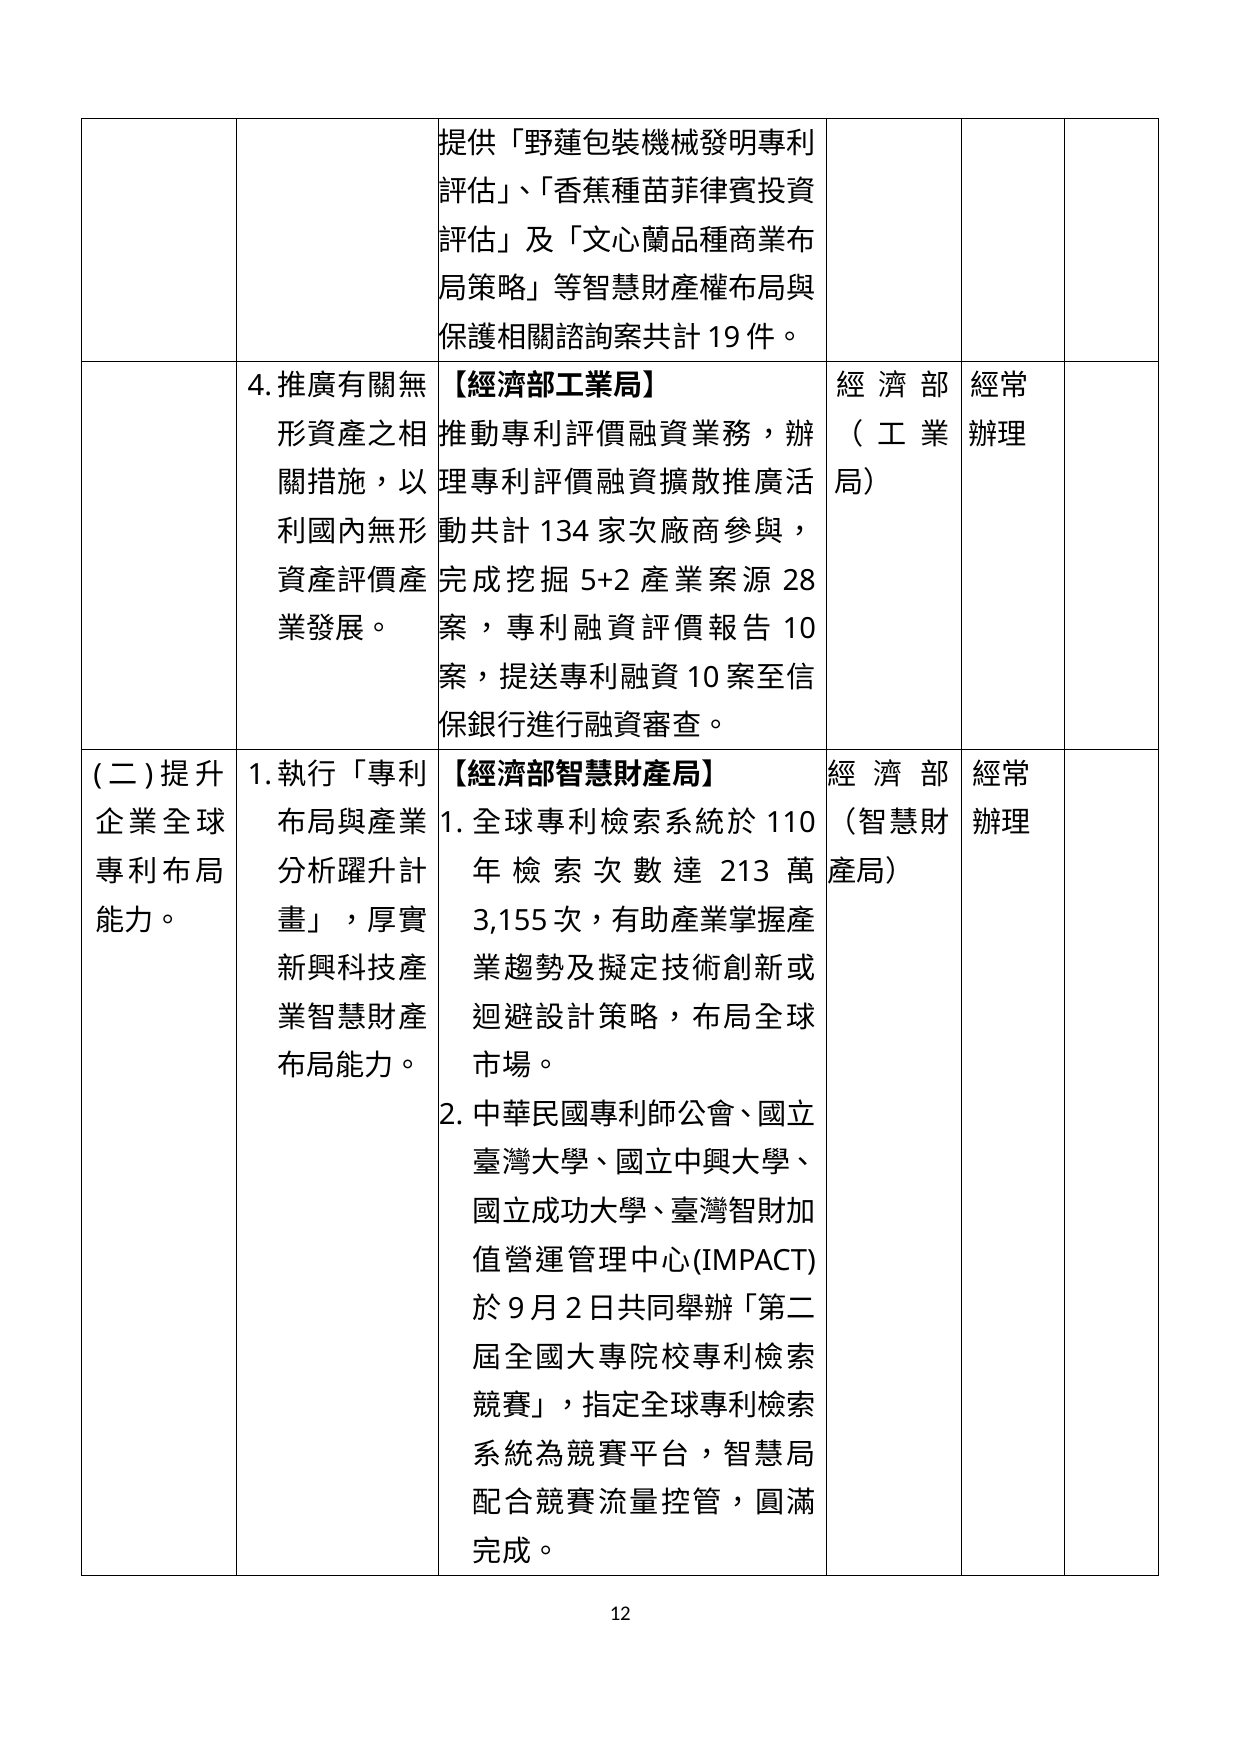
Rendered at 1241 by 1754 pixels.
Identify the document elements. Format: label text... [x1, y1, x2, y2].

table_cell (二)提升 企業全球專利布局能力。 [82, 750, 236, 1575]
table_cell [1065, 119, 1158, 361]
table_cell [82, 362, 236, 749]
table_cell 【經濟部工業局】 推動專利評價融資業務，辦理專利評價融資擴散推廣活動共計134家次廠商參與，完成挖掘5+2產業案源28案，專利融資評價報告10案，提送專利融資10案至信保銀行進行融資審查。 [439, 362, 826, 749]
table_cell [962, 119, 1064, 361]
table_cell 執行「專利布局與產業分析躍升計畫」，厚實新興科技產業智慧財產布局能力。 [237, 750, 438, 1575]
table_cell 經常辦理 [962, 362, 1064, 749]
table_cell 【經濟部中小企業處】 於智財計畫網站平台提供53則國外智財新知、266則國內外智財新聞，上傳2部智權管理影片。 辦理10場次智權說明會，向中小企業推廣智財權重要性。 【經濟部智慧財產局】 配合本部中小企業處主辦之「行政院新創基地」計畫，辦理新創事業智慧財產權保護宣導說明會3場次。 9月27日辦理線上新創企業面臨智慧財產問題之個別諮詢輔導會議，6家廠商參與諮詢，內容包含專利、商標、著作權三大領域，由本局各領域4位講師立即答覆，有助於解決新創企業面臨的實務問題。 為引導業者對自身經營「本業」所應取得商標註冊保護的範圍，有更精確的認識，編輯「產業申請商標指定商品及服務策略手冊」，同時建立「行業類別與商品／服務名稱分類組群對照參考表」，作為業者選擇自身本業所應保護商標權範圍之參考。並於9月底在本局網頁產業申請商標資訊專區項下，增建連結網頁暨檢索查詢功能，可藉由本局商標申請案量所反映的申請商標情形，進行大數據統計分析，有助於各行業或同業了解市場商業活動脈絡，以為因應並進行產業布局。 10月7日在林口新創基地新增辦理「新創智慧財產權人才培訓系列課程進階篇-新創企業申請商標指定商品及服務的策略」課程，提供相關指引讓國內新創企業節省申請商標花費的時間及金錢，課程採虛實整合，於林口新創園臉書粉絲專頁同步直播。 【文化部】 文化內容策進院(下簡稱文策院)提供業者營運諮詢、財務法務輔導、多元資金媒合、融資協力等綜合服務。於智財權法律部分，則包括權益保護觀念、議約重要注意事項、授權模式參考指引等相關協助，並偕同專業律師回應業者經營問題。110年文策院收到並處理8,491件電話諮詢 。 辦理TAICCA SCHOOL智財權課程：為切符產業實際需求，經盤點業界實務最需要的財法知能，文策院已規劃提供財稅實務、經管實務、智慧財產、實用法規相關培力課程，已完成錄製勞動法令、銀行實務、智財實務等【創業輔導系列短片】。另外，辦理TAICCA SCHOOL出版與影視媒合出版品授權影視改編授權改作合約概述及案例分享、國際版權展會前訓練工作坊，以提供業者最完整之創業及智慧財產相關知能。 【行政院農業委員會】 提供「野蓮包裝機械發明專利評估」、「香蕉種苗菲律賓投資評估」及「文心蘭品種商業布局策略」等智慧財產權布局與保護相關諮詢案共計19件。 [439, 119, 826, 361]
table_cell 經濟部（智慧財產局） [827, 750, 961, 1575]
table_cell 經濟部（工業局） [827, 362, 961, 749]
table_cell [1065, 362, 1158, 749]
table_cell 【經濟部智慧財產局】 全球專利檢索系統於110年檢索次數達213萬3,155次，有助產業掌握產業趨勢及擬定技術創新或迴避設計策略，布局全球市場。 中華民國專利師公會、國立臺灣大學、國立中興大學、國立成功大學、臺灣智財加值營運管理中心(IMPACT)於9月2日共同舉辦「第二屆全國大專院校專利檢索競賽」，指定全球專利檢索系統為競賽平台，智慧局配合競賽流量控管，圓滿完成。 完成「智慧電網資料應用趨勢分析」與「電動輔助自行車之智能輔助動力技術」2份新興科技產業專利布局分析報告。 110年產業偕同審查機制參與之企業及公協會達157家，完成24次審查公開案件發送，共計派送15萬9,652筆案件。 完成產業專利分析與布局競賽，共計有53隊參賽組別報名，於11月5日舉辦頒獎典禮，頒發前3名及佳作3名，活動圓滿完成。 [439, 750, 826, 1575]
table_cell 經常辦理 [962, 750, 1064, 1575]
table_cell [827, 119, 961, 361]
table_cell 推廣有關無形資產之相關措施，以利國內無形資產評價產業發展。 [237, 362, 438, 749]
table_cell [1065, 750, 1158, 1575]
table_cell [237, 119, 438, 361]
